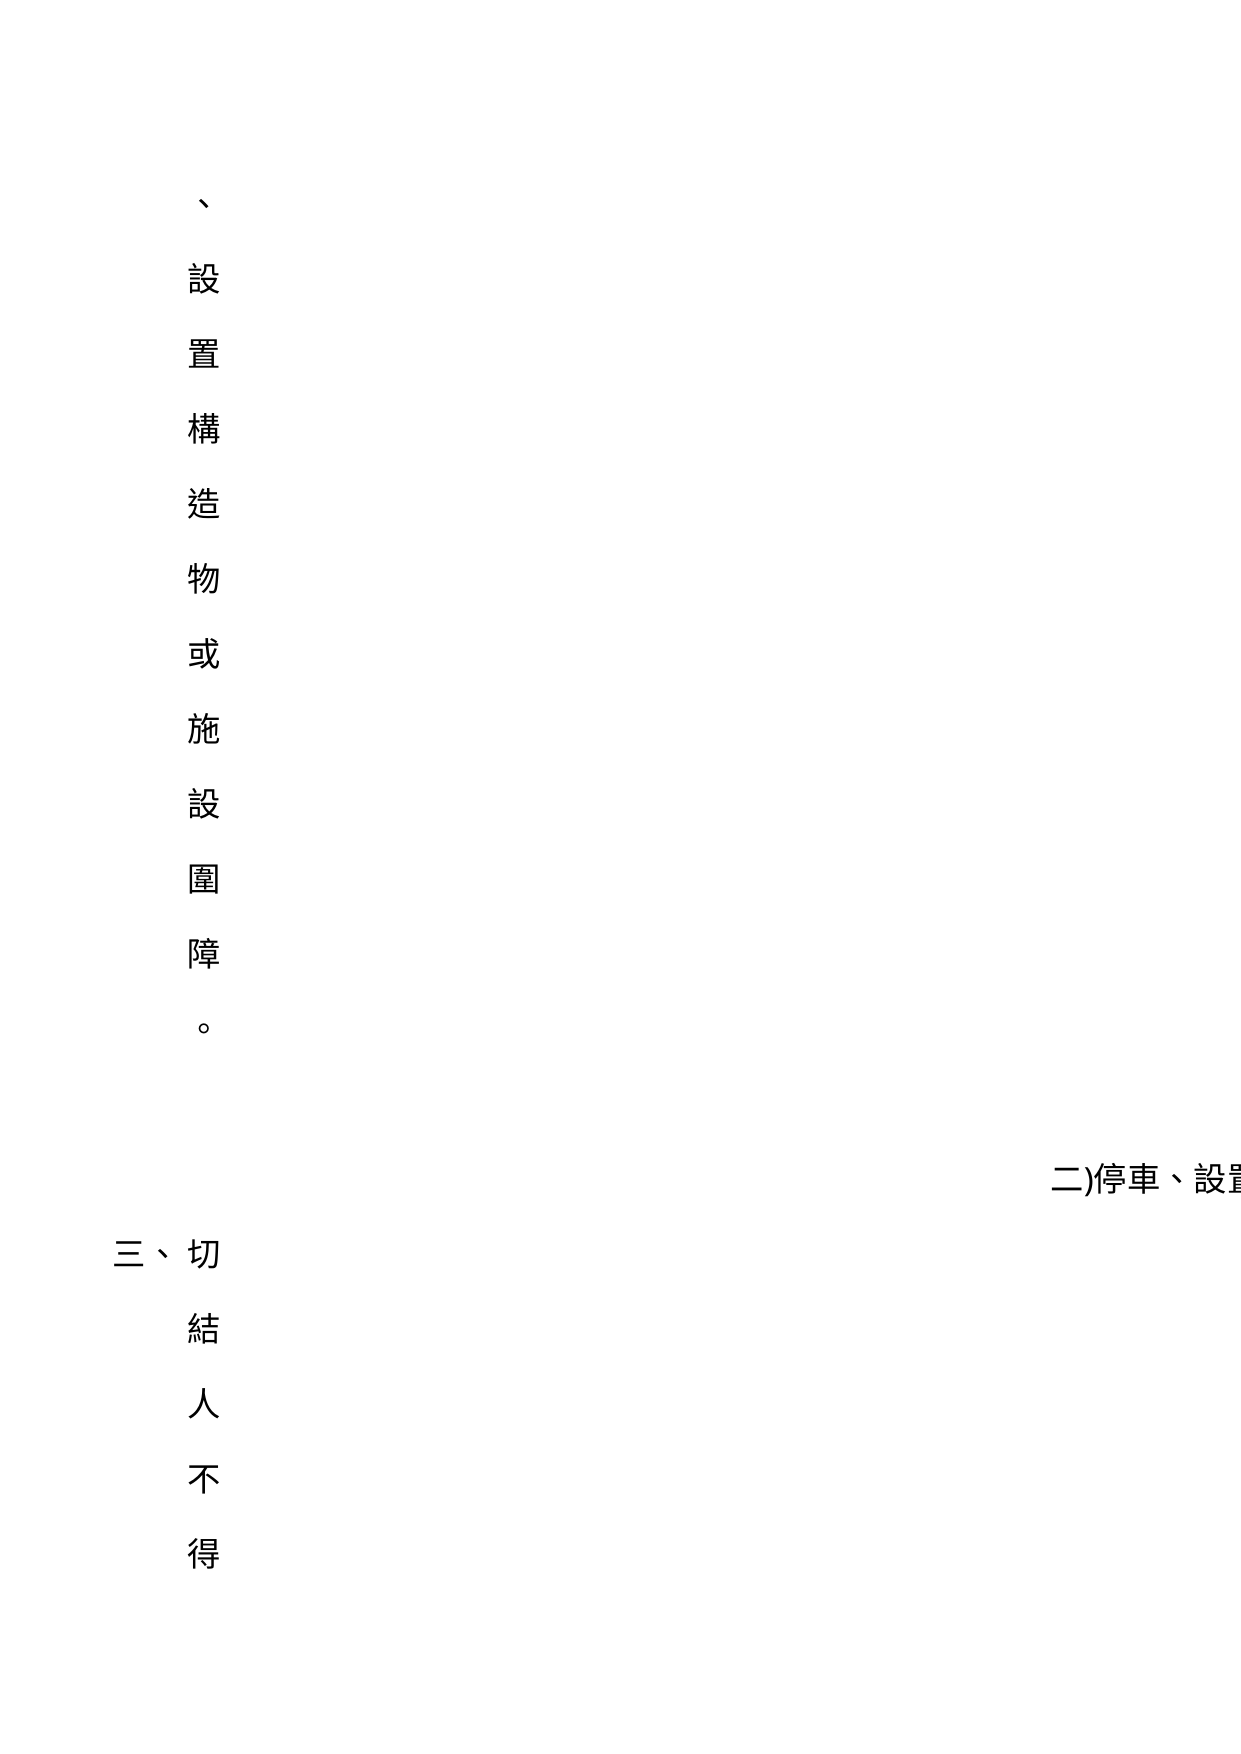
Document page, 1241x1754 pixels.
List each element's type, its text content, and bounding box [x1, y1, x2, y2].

list (二)停車、設置攤販、供特定人使用或其他任何可能直接產生收益之使用行為。 [1050, 1064, 1240, 1214]
